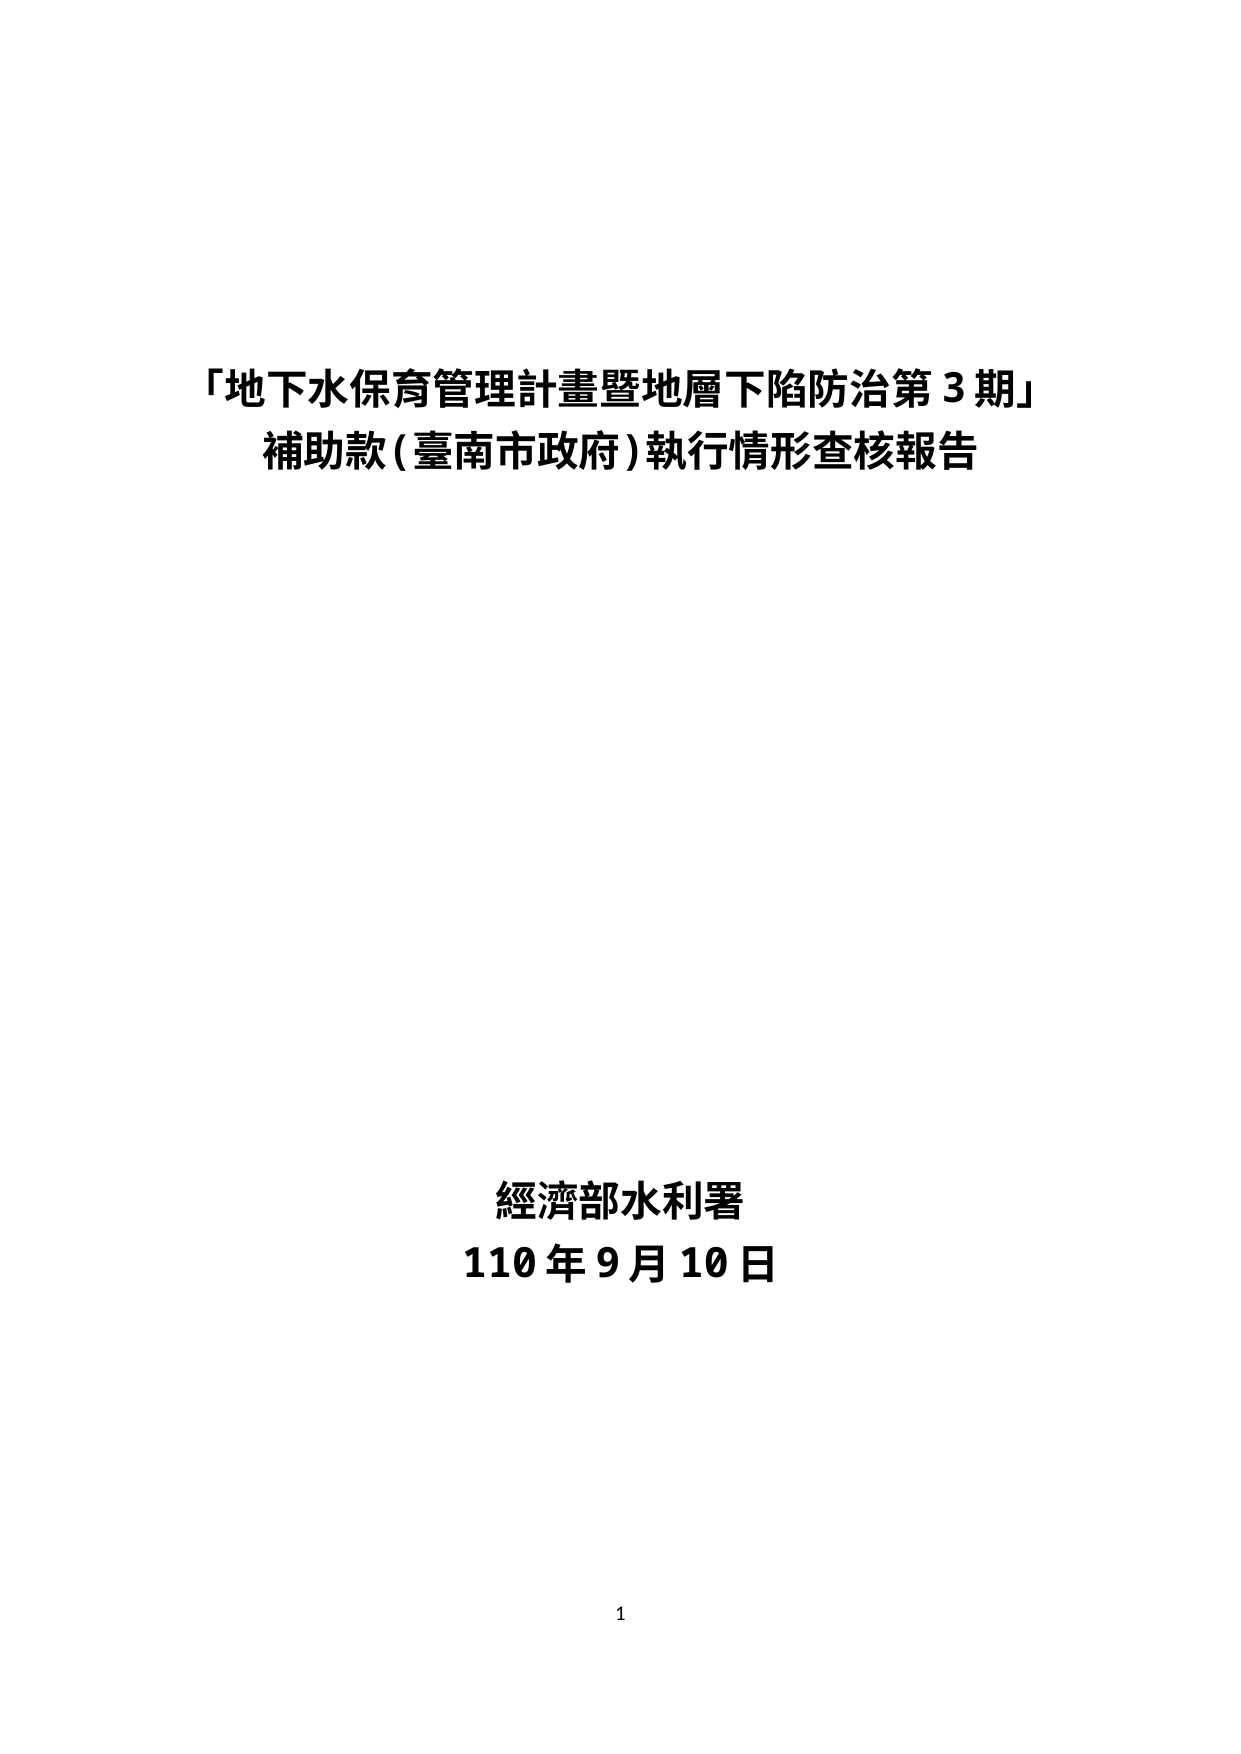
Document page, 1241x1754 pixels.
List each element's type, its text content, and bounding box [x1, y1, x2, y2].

text 補助款(臺南市政府)執行情形查核報告 [112, 407, 1128, 469]
text 110年9月10日 [112, 1219, 1128, 1282]
text 經濟部水利署 [112, 1157, 1128, 1219]
text 「地下水保育管理計畫暨地層下陷防治第3期」 [112, 344, 1128, 407]
